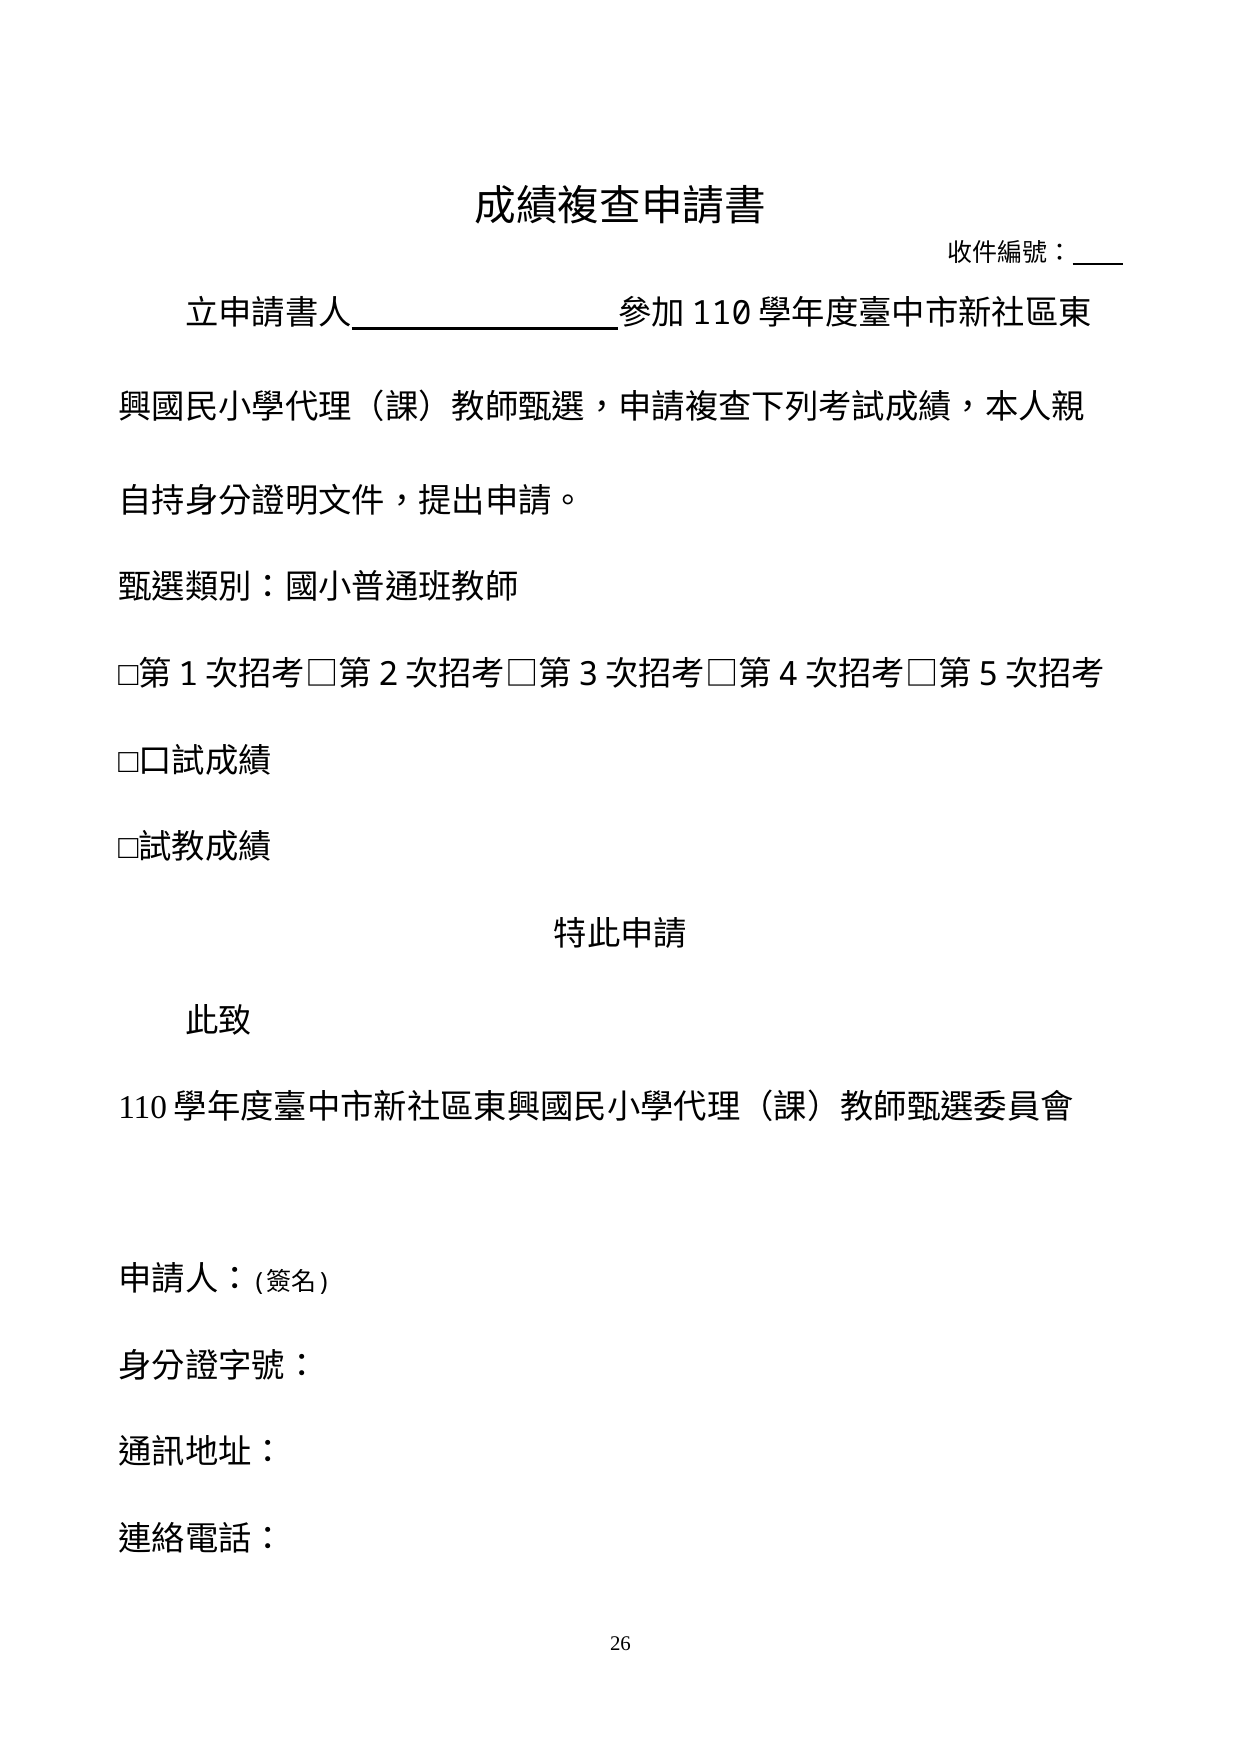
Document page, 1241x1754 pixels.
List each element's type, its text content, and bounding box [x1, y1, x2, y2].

text 通訊地址： [118, 1407, 1122, 1470]
text 收件編號： [118, 232, 1122, 269]
text 特此申請 [118, 889, 1122, 952]
text □第1次招考□第2次招考□第3次招考□第4次招考□第5次招考 [118, 629, 1122, 692]
text 連絡電話： [118, 1494, 1122, 1556]
text 身分證字號： [118, 1321, 1122, 1383]
text 申請人：(簽名) [118, 1234, 1122, 1297]
text 立申請書人 參加110學年度臺中市新社區東興國民小學代理（課）教師甄選，申請複查下列考試成績，本人親自持身分證明文件，提出申請。 [118, 269, 1112, 519]
text 甄選類別：國小普通班教師 [118, 543, 1122, 605]
text 成績複查申請書 [118, 172, 1122, 232]
text □試教成績 [118, 803, 1122, 865]
text 110學年度臺中市新社區東興國民小學代理（課）教師甄選委員會 [118, 1062, 1122, 1125]
text □口試成績 [118, 716, 1122, 778]
text 此致 [118, 976, 1122, 1038]
